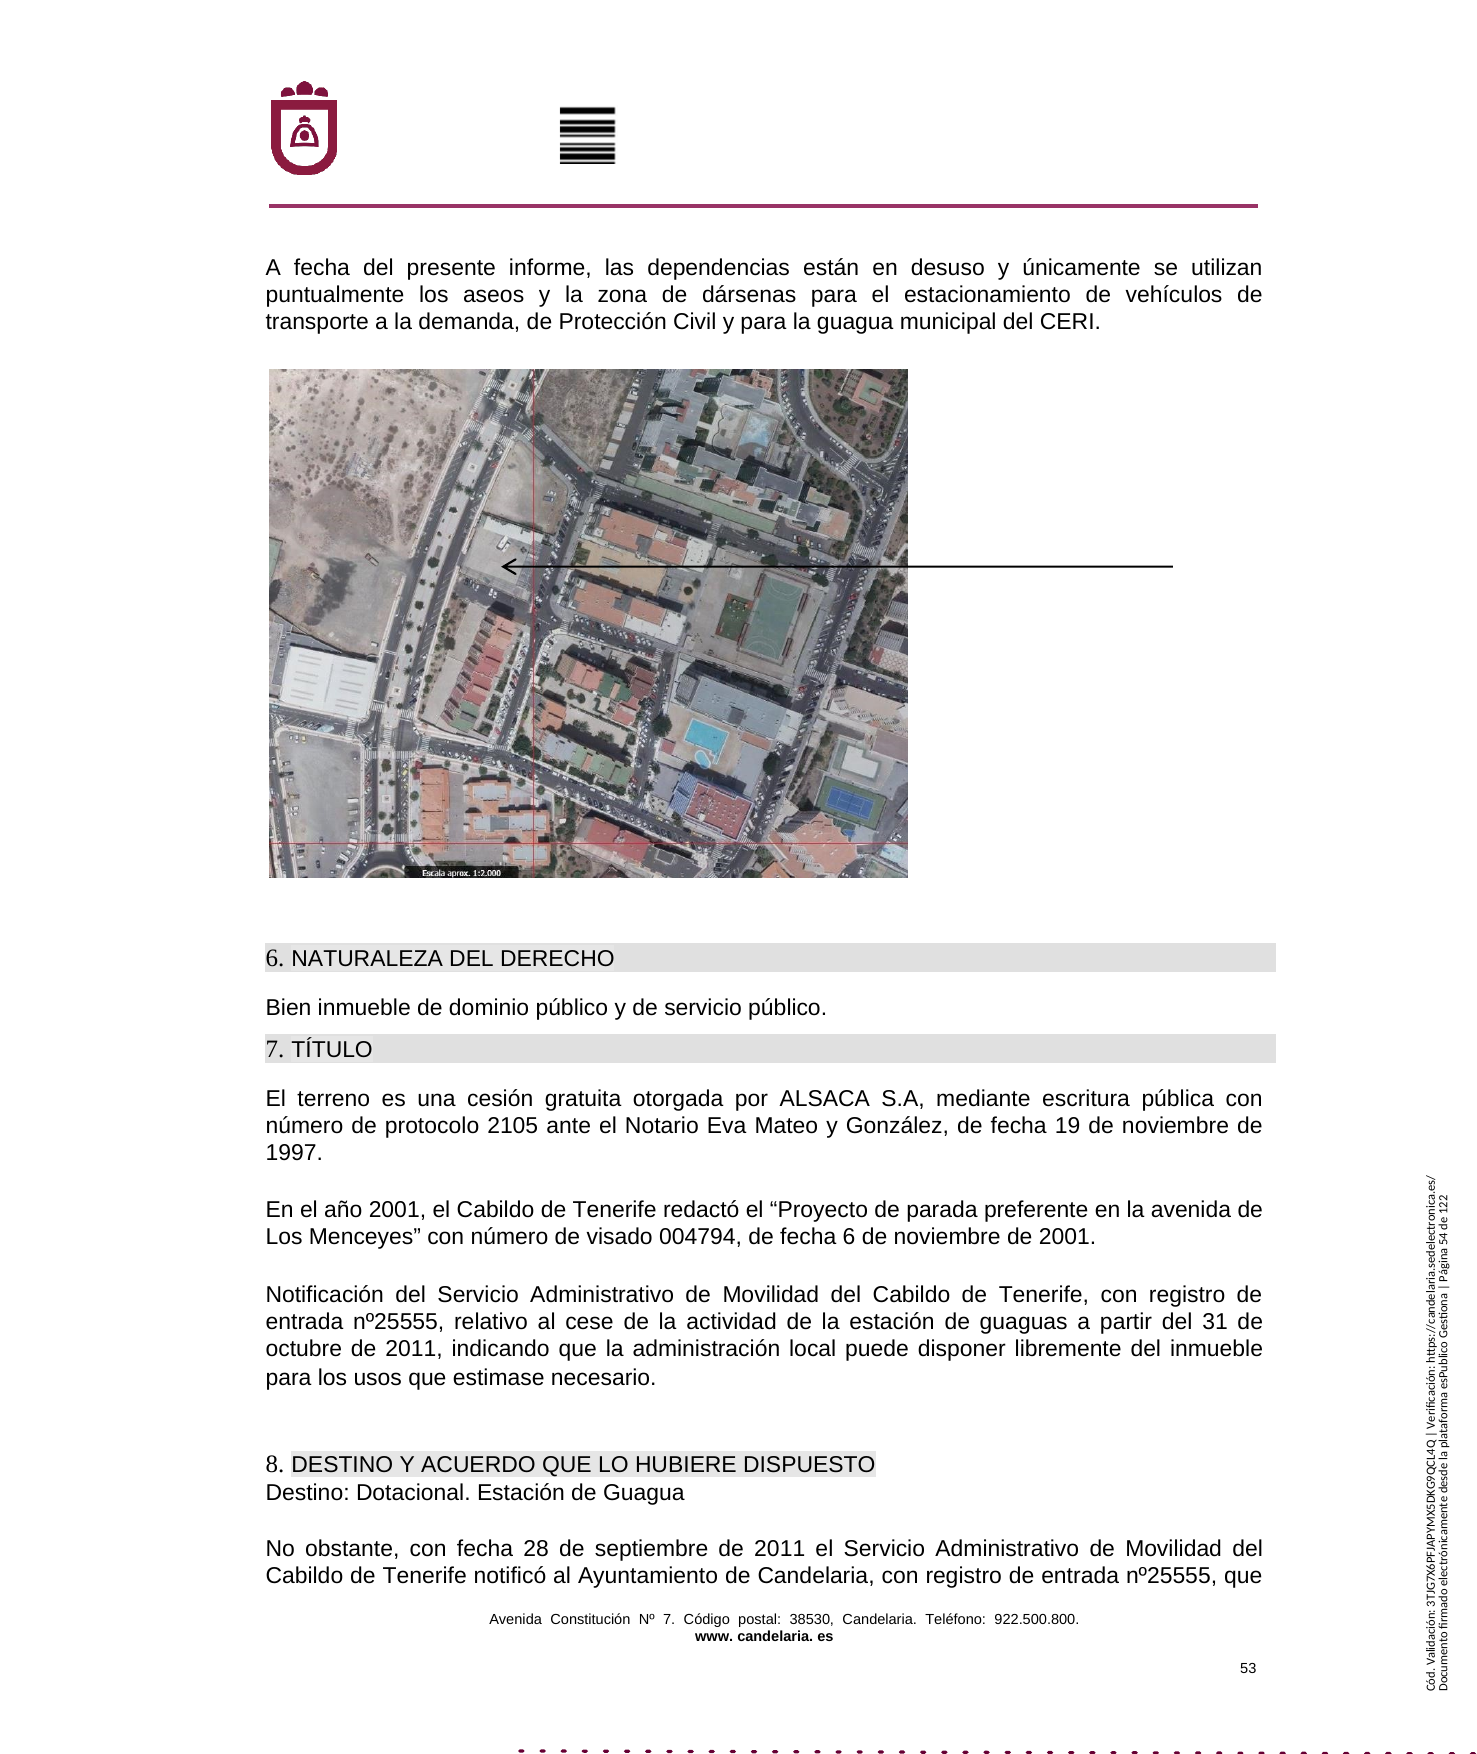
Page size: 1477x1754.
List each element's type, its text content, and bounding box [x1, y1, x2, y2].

text A fecha del presente informe, las dependencias están en desuso y únicamente se utilizan puntualmente los aseos y la zona de dársenas para el estacionamiento de vehículos de transporte a la demanda, de Protección Civil y para la guagua municipal del CERI. [265, 254, 1263, 334]
text No obstante, con fecha 28 de septiembre de 2011 el Servicio Administrativo de Movilidad del Cabildo de Tenerife notificó al Ayuntamiento de Candelaria, con registro de entrada nº25555, que [265, 1535, 1263, 1588]
text Bien inmueble de dominio público y de servicio público. [265, 994, 1263, 1020]
text 6. NATURALEZA DEL DERECHO [265, 943, 1276, 972]
text El terreno es una cesión gratuita otorgada por ALSACA S.A, mediante escritura pública con número de protocolo 2105 ante el Notario Eva Mateo y González, de fecha 19 de noviembre de 1997. [265, 1085, 1263, 1166]
text 8. DESTINO Y ACUERDO QUE LO HUBIERE DISPUESTO Destino: Dotacional. Estación de Guagua [265, 1448, 1276, 1505]
text Notificación del Servicio Administrativo de Movilidad del Cabildo de Tenerife, con registro de entrada nº25555, relativo al cese de la actividad de la estación de guaguas a partir del 31 de octubre de 2011, indicando que la administración local puede disponer libremente del inmueble para los usos que estimase necesario. [265, 1281, 1263, 1391]
text En el año 2001, el Cabildo de Tenerife redactó el “Proyecto de parada preferente en la avenida de Los Menceyes” con número de visado 004794, de fecha 6 de noviembre de 2001. [265, 1196, 1263, 1249]
subtitle 7. TÍTULO [265, 1034, 1276, 1063]
